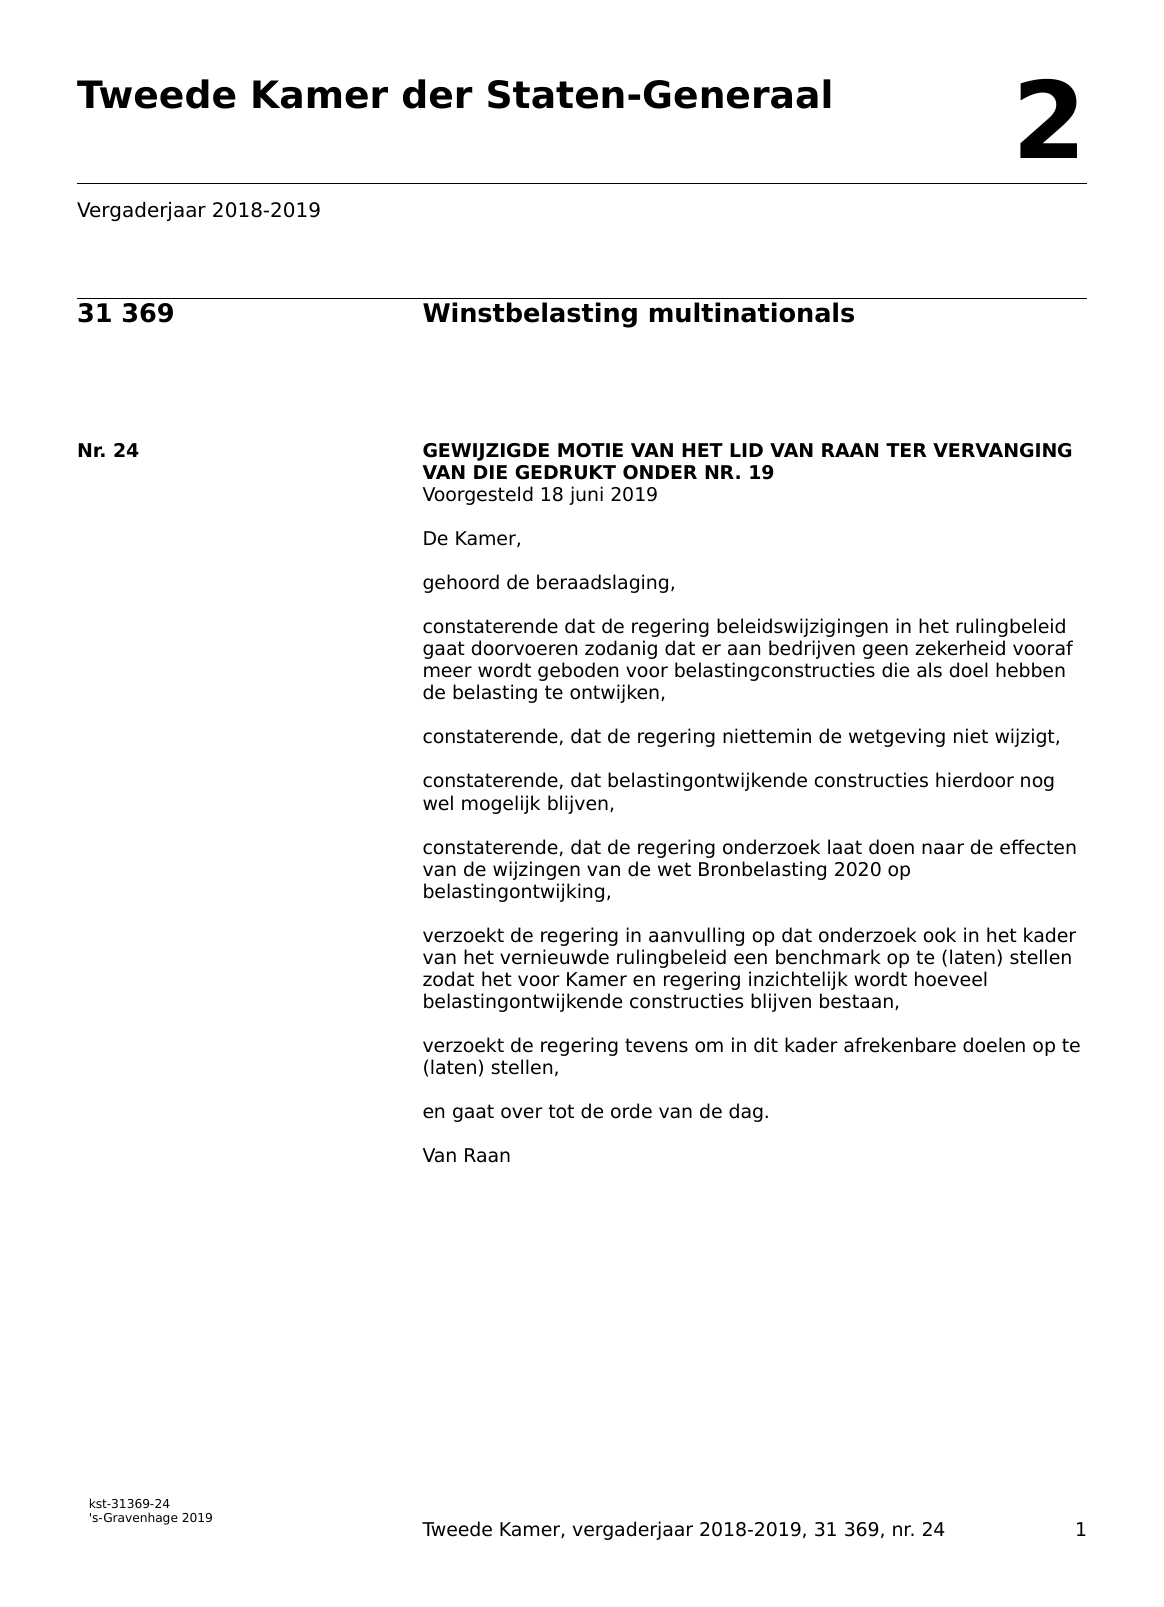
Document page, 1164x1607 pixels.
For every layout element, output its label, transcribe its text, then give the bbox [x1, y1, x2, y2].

text 's-Gravenhage 2019 [88, 1511, 323, 1525]
subtitle 31 369 Winstbelasting multinationals [77, 299, 1087, 329]
text verzoekt de regering tevens om in dit kader afrekenbare doelen op te (laten) stellen, [422, 1035, 1087, 1079]
subtitle Nr. 24 GEWIJZIGDE MOTIE VAN HET LID VAN RAAN TER VERVANGING VAN DIE GEDRUKT ONDER NR. 19 [77, 440, 1087, 484]
table_header 2 [886, 59, 1087, 183]
text en gaat over tot de orde van de dag. [422, 1101, 1087, 1123]
text verzoekt de regering in aanvulling op dat onderzoek ook in het kader van het vernieuwde rulingbeleid een benchmark op te (laten) stellen zodat het voor Kamer en regering inzichtelijk wordt hoeveel belastingontwijkende constructies blijven bestaan, [422, 925, 1087, 1013]
text Van Raan [422, 1145, 1087, 1167]
text kst-31369-24 [88, 1497, 323, 1511]
table_cell Vergaderjaar 2018-2019 [77, 184, 1087, 298]
text constaterende, dat de regering niettemin de wetgeving niet wijzigt, [422, 726, 1087, 748]
text De Kamer, [422, 528, 1087, 550]
text constaterende dat de regering beleidswijzigingen in het rulingbeleid gaat doorvoeren zodanig dat er aan bedrijven geen zekerheid vooraf meer wordt geboden voor belastingconstructies die als doel hebben de belasting te ontwijken, [422, 616, 1087, 704]
text Voorgesteld 18 juni 2019 [422, 484, 1087, 506]
text constaterende, dat de regering onderzoek laat doen naar de effecten van de wijzingen van de wet Bronbelasting 2020 op belastingontwijking, [422, 837, 1087, 902]
table_header Tweede Kamer der Staten-Generaal [77, 59, 886, 183]
text constaterende, dat belastingontwijkende constructies hierdoor nog wel mogelijk blijven, [422, 770, 1087, 814]
text gehoord de beraadslaging, [422, 572, 1087, 594]
